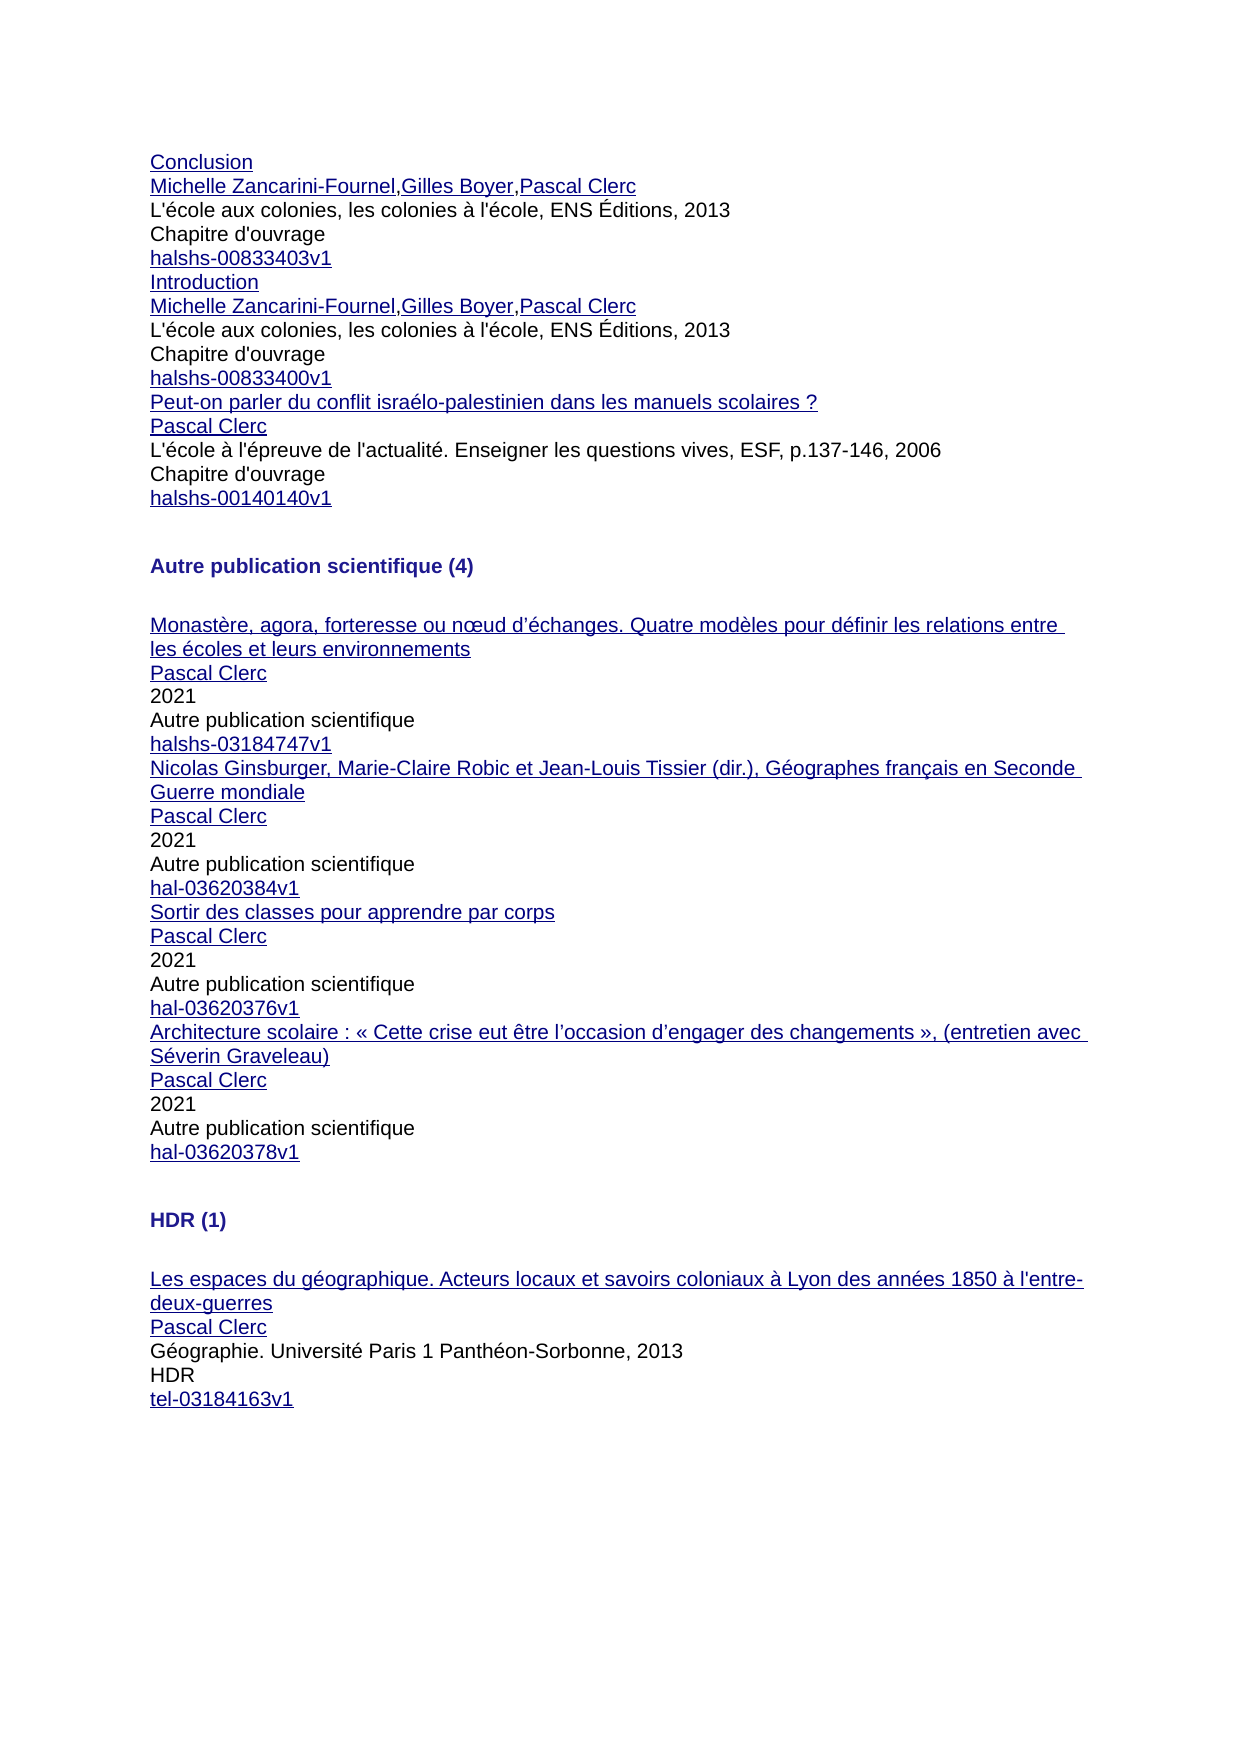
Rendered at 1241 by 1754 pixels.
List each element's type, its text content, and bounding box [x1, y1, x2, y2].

subtitle HDR (1) [150, 1208, 1090, 1232]
table_cell Peut-on parler du conflit israélo-palestinien dans les manuels scolaires ? Pascal Clerc L'école à l'épreuve de l'actualité. Enseigner les questions vives, ESF, p.137-146, 2006 Chapitre d'ouvrage halshs-00140140v1 [150, 390, 1090, 509]
table_cell Nicolas Ginsburger, Marie-Claire Robic et Jean-Louis Tissier (dir.), Géographes français en Seconde Guerre mondiale Pascal Clerc 2021 Autre publication scientifique hal-03620384v1 [150, 756, 1090, 900]
table_header Monastère, agora, forteresse ou nœud d’échanges. Quatre modèles pour définir les relations entre les écoles et leurs environnements Pascal Clerc 2021 Autre publication scientifique halshs-03184747v1 [150, 613, 1090, 756]
table_header Les espaces du géographique. Acteurs locaux et savoirs coloniaux à Lyon des années 1850 à l'entre-deux-guerres Pascal Clerc Géographie. Université Paris 1 Panthéon-Sorbonne, 2013 HDR tel-03184163v1 [150, 1267, 1090, 1410]
subtitle Autre publication scientifique (4) [150, 554, 1090, 578]
table_cell Conclusion Michelle Zancarini-Fournel,Gilles Boyer,Pascal Clerc L'école aux colonies, les colonies à l'école, ENS Éditions, 2013 Chapitre d'ouvrage halshs-00833403v1 [150, 150, 1090, 270]
table_cell Sortir des classes pour apprendre par corps Pascal Clerc 2021 Autre publication scientifique hal-03620376v1 [150, 900, 1090, 1020]
table_cell Introduction Michelle Zancarini-Fournel,Gilles Boyer,Pascal Clerc L'école aux colonies, les colonies à l'école, ENS Éditions, 2013 Chapitre d'ouvrage halshs-00833400v1 [150, 270, 1090, 389]
table_cell Architecture scolaire : « Cette crise eut être l’occasion d’engager des changements », (entretien avec Séverin Graveleau) Pascal Clerc 2021 Autre publication scientifique hal-03620378v1 [150, 1020, 1090, 1163]
